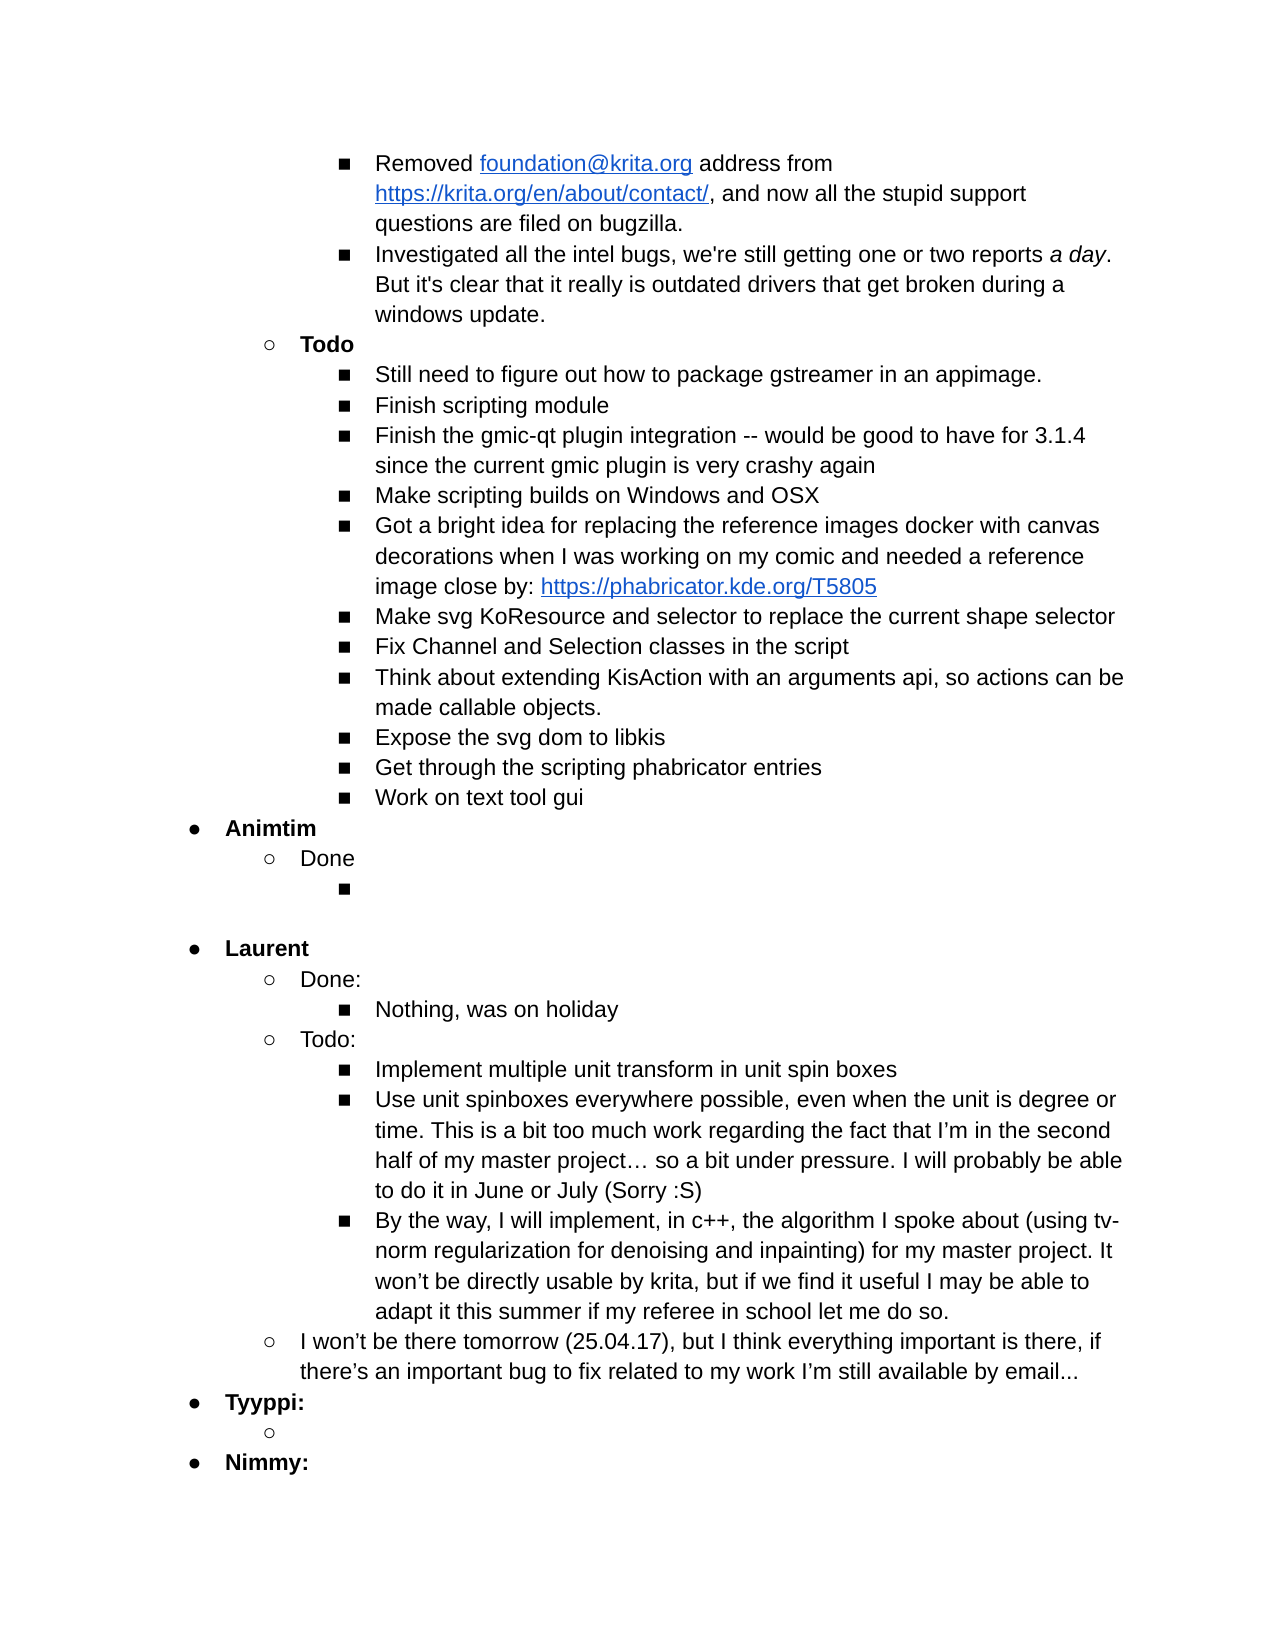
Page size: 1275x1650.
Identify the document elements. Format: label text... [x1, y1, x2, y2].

list Think about extending KisAction with an arguments api, so actions can be made callable objects. [337, 663, 1125, 720]
list Todo: [262, 1026, 1125, 1052]
list Nothing, was on holiday [337, 996, 1125, 1022]
list Use unit spinboxes everywhere possible, even when the unit is degree or time. This is a bit too much work regarding the fact that I’m in the second half of my master project… so a bit under pressure. I will probably be able to do it in June or July (Sorry :S) [337, 1086, 1125, 1203]
list Make svg KoResource and selector to replace the current shape selector [337, 603, 1125, 629]
list Get through the scripting phabricator entries [337, 754, 1125, 781]
list Still need to figure out how to package gstreamer in an appimage. [337, 361, 1125, 388]
list I won’t be there tomorrow (25.04.17), but I think everything important is there, if there’s an important bug to fix related to my work I’m still available by email... [262, 1328, 1125, 1385]
list Finish the gmic-qt plugin integration -- would be good to have for 3.1.4 since the current gmic plugin is very crashy again [337, 422, 1125, 478]
list By the way, I will implement, in c++, the algorithm I spoke about (using tv-norm regularization for denoising and inpainting) for my master project. It won’t be directly usable by krita, but if we find it useful I may be able to adapt it this summer if my referee in school let me do so. [337, 1207, 1125, 1324]
list Todo [262, 331, 1125, 358]
list Implement multiple unit transform in unit spin boxes [337, 1056, 1125, 1083]
list Removed foundation@krita.org address from https://krita.org/en/about/contact/, and now all the stupid support questions are filed on bugzilla. [337, 150, 1125, 237]
list Done: [262, 966, 1125, 992]
list Expose the svg dom to libkis [337, 724, 1125, 750]
list Tyyppi: [187, 1388, 1125, 1415]
list Make scripting builds on Windows and OSX [337, 482, 1125, 509]
list Nimmy: [187, 1449, 1125, 1475]
list Finish scripting module [337, 392, 1125, 418]
list Laurent [187, 935, 1125, 962]
list Done [262, 845, 1125, 871]
list Got a bright idea for replacing the reference images docker with canvas decorations when I was working on my comic and needed a reference image close by: https://phabricator.kde.org/T5805 [337, 512, 1125, 599]
list Fix Channel and Selection classes in the script [337, 633, 1125, 660]
list Work on text tool gui [337, 784, 1125, 811]
list Animtim [187, 814, 1125, 841]
list Investigated all the intel bugs, we're still getting one or two reports a day. But it's clear that it really is outdated drivers that get broken during a windows update. [337, 241, 1125, 327]
